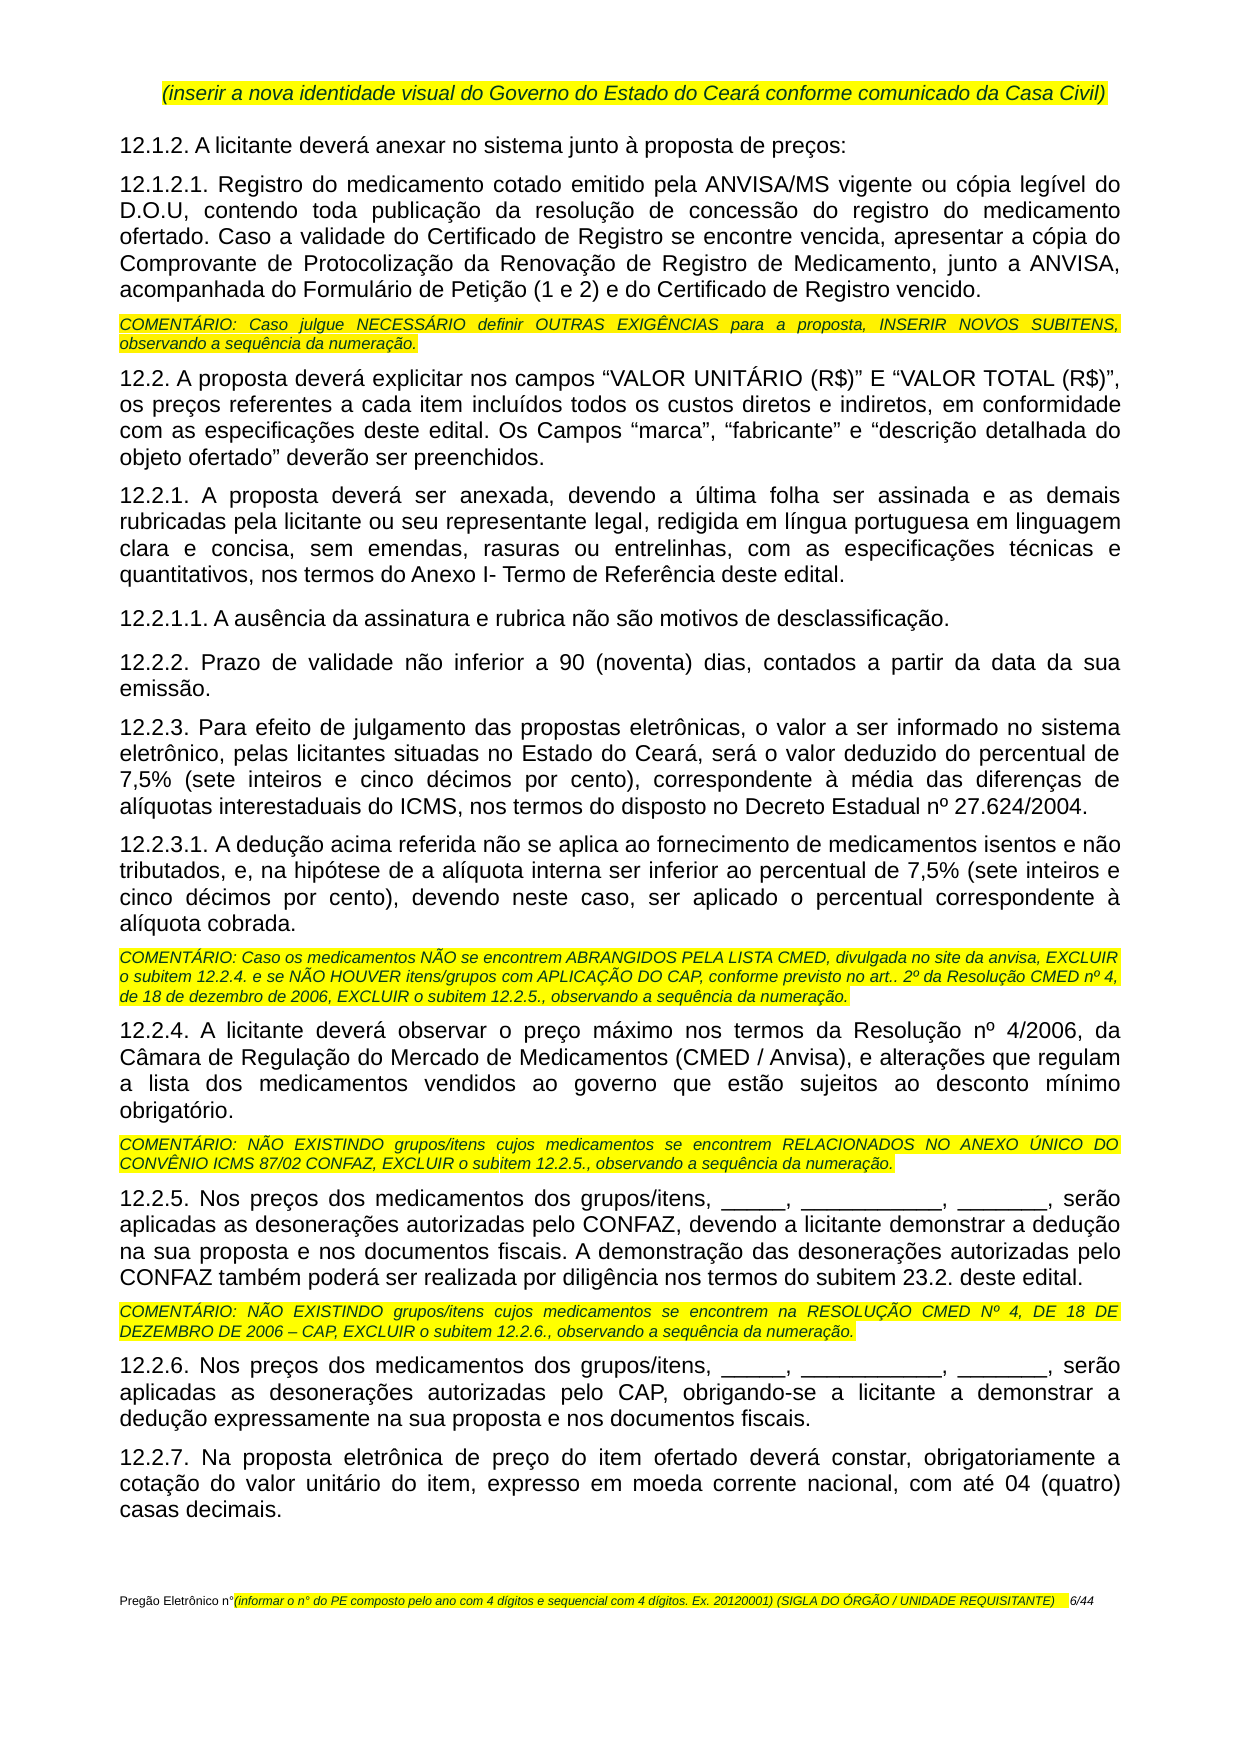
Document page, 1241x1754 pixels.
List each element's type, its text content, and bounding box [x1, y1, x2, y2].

text 12.2.1. A proposta deverá ser anexada, devendo a última folha ser assinada e as demais rubricadas pela licitante ou seu representante legal, redigida em língua portuguesa em linguagem clara e concisa, sem emendas, rasuras ou entrelinhas, com as especificações técnicas e quantitativos, nos termos do Anexo I- Termo de Referência deste edital. [119, 482, 1121, 587]
text 12.2. A proposta deverá explicitar nos campos “VALOR UNITÁRIO (R$)” E “VALOR TOTAL (R$)”, os preços referentes a cada item incluídos todos os custos diretos e indiretos, em conformidade com as especificações deste edital. Os Campos “marca”, “fabricante” e “descrição detalhada do objeto ofertado” deverão ser preenchidos. [119, 364, 1121, 470]
text 12.2.3. Para efeito de julgamento das propostas eletrônicas, o valor a ser informado no sistema eletrônico, pelas licitantes situadas no Estado do Ceará, será o valor deduzido do percentual de 7,5% (sete inteiros e cinco décimos por cento), correspondente à média das diferenças de alíquotas interestaduais do ICMS, nos termos do disposto no Decreto Estadual nº 27.624/2004. [119, 713, 1121, 819]
text COMENTÁRIO: Caso os medicamentos NÃO se encontrem ABRANGIDOS PELA LISTA CMED, divulgada no site da anvisa, EXCLUIR o subitem 12.2.4. e se NÃO HOUVER itens/grupos com APLICAÇÃO DO CAP, conforme previsto no art.. 2º da Resolução CMED nº 4, de 18 de dezembro de 2006, EXCLUIR o subitem 12.2.5., observando a sequência da numeração. [119, 948, 1121, 1006]
text COMENTÁRIO: Caso julgue NECESSÁRIO definir OUTRAS EXIGÊNCIAS para a proposta, INSERIR NOVOS SUBITENS, observando a sequência da numeração. [119, 314, 1121, 353]
text 12.1.2. A licitante deverá anexar no sistema junto à proposta de preços: [119, 132, 1121, 159]
text 12.2.6. Nos preços dos medicamentos dos grupos/itens, _____, ___________, _______, serão aplicadas as desonerações autorizadas pelo CAP, obrigando-se a licitante a demonstrar a dedução expressamente na sua proposta e nos documentos fiscais. [119, 1352, 1121, 1432]
text 12.2.2. Prazo de validade não inferior a 90 (noventa) dias, contados a partir da data da sua emissão. [119, 649, 1121, 702]
text 12.2.5. Nos preços dos medicamentos dos grupos/itens, _____, ___________, _______, serão aplicadas as desonerações autorizadas pelo CONFAZ, devendo a licitante demonstrar a dedução na sua proposta e nos documentos fiscais. A demonstração das desonerações autorizadas pelo CONFAZ também poderá ser realizada por diligência nos termos do subitem 23.2. deste edital. [119, 1185, 1121, 1290]
text 12.1.2.1. Registro do medicamento cotado emitido pela ANVISA/MS vigente ou cópia legível do D.O.U, contendo toda publicação da resolução de concessão do registro do medicamento ofertado. Caso a validade do Certificado de Registro se encontre vencida, apresentar a cópia do Comprovante de Protocolização da Renovação de Registro de Medicamento, junto a ANVISA, acompanhada do Formulário de Petição (1 e 2) e do Certificado de Registro vencido. [119, 171, 1121, 302]
text COMENTÁRIO: NÃO EXISTINDO grupos/itens cujos medicamentos se encontrem RELACIONADOS NO ANEXO ÚNICO DO CONVÊNIO ICMS 87/02 CONFAZ, EXCLUIR o subitem 12.2.5., observando a sequência da numeração. [119, 1135, 1121, 1173]
text 12.2.1.1. A ausência da assinatura e rubrica não são motivos de desclassificação. [119, 605, 1121, 631]
text 12.2.4. A licitante deverá observar o preço máximo nos termos da Resolução nº 4/2006, da Câmara de Regulação do Mercado de Medicamentos (CMED / Anvisa), e alterações que regulam a lista dos medicamentos vendidos ao governo que estão sujeitos ao desconto mínimo obrigatório. [119, 1017, 1121, 1123]
text COMENTÁRIO: NÃO EXISTINDO grupos/itens cujos medicamentos se encontrem na RESOLUÇÃO CMED Nº 4, DE 18 DE DEZEMBRO DE 2006 – CAP, EXCLUIR o subitem 12.2.6., observando a sequência da numeração. [119, 1302, 1121, 1341]
text 12.2.7. Na proposta eletrônica de preço do item ofertado deverá constar, obrigatoriamente a cotação do valor unitário do item, expresso em moeda corrente nacional, com até 04 (quatro) casas decimais. [119, 1443, 1121, 1522]
text 12.2.3.1. A dedução acima referida não se aplica ao fornecimento de medicamentos isentos e não tributados, e, na hipótese de a alíquota interna ser inferior ao percentual de 7,5% (sete inteiros e cinco décimos por cento), devendo neste caso, ser aplicado o percentual correspondente à alíquota cobrada. [119, 831, 1121, 936]
